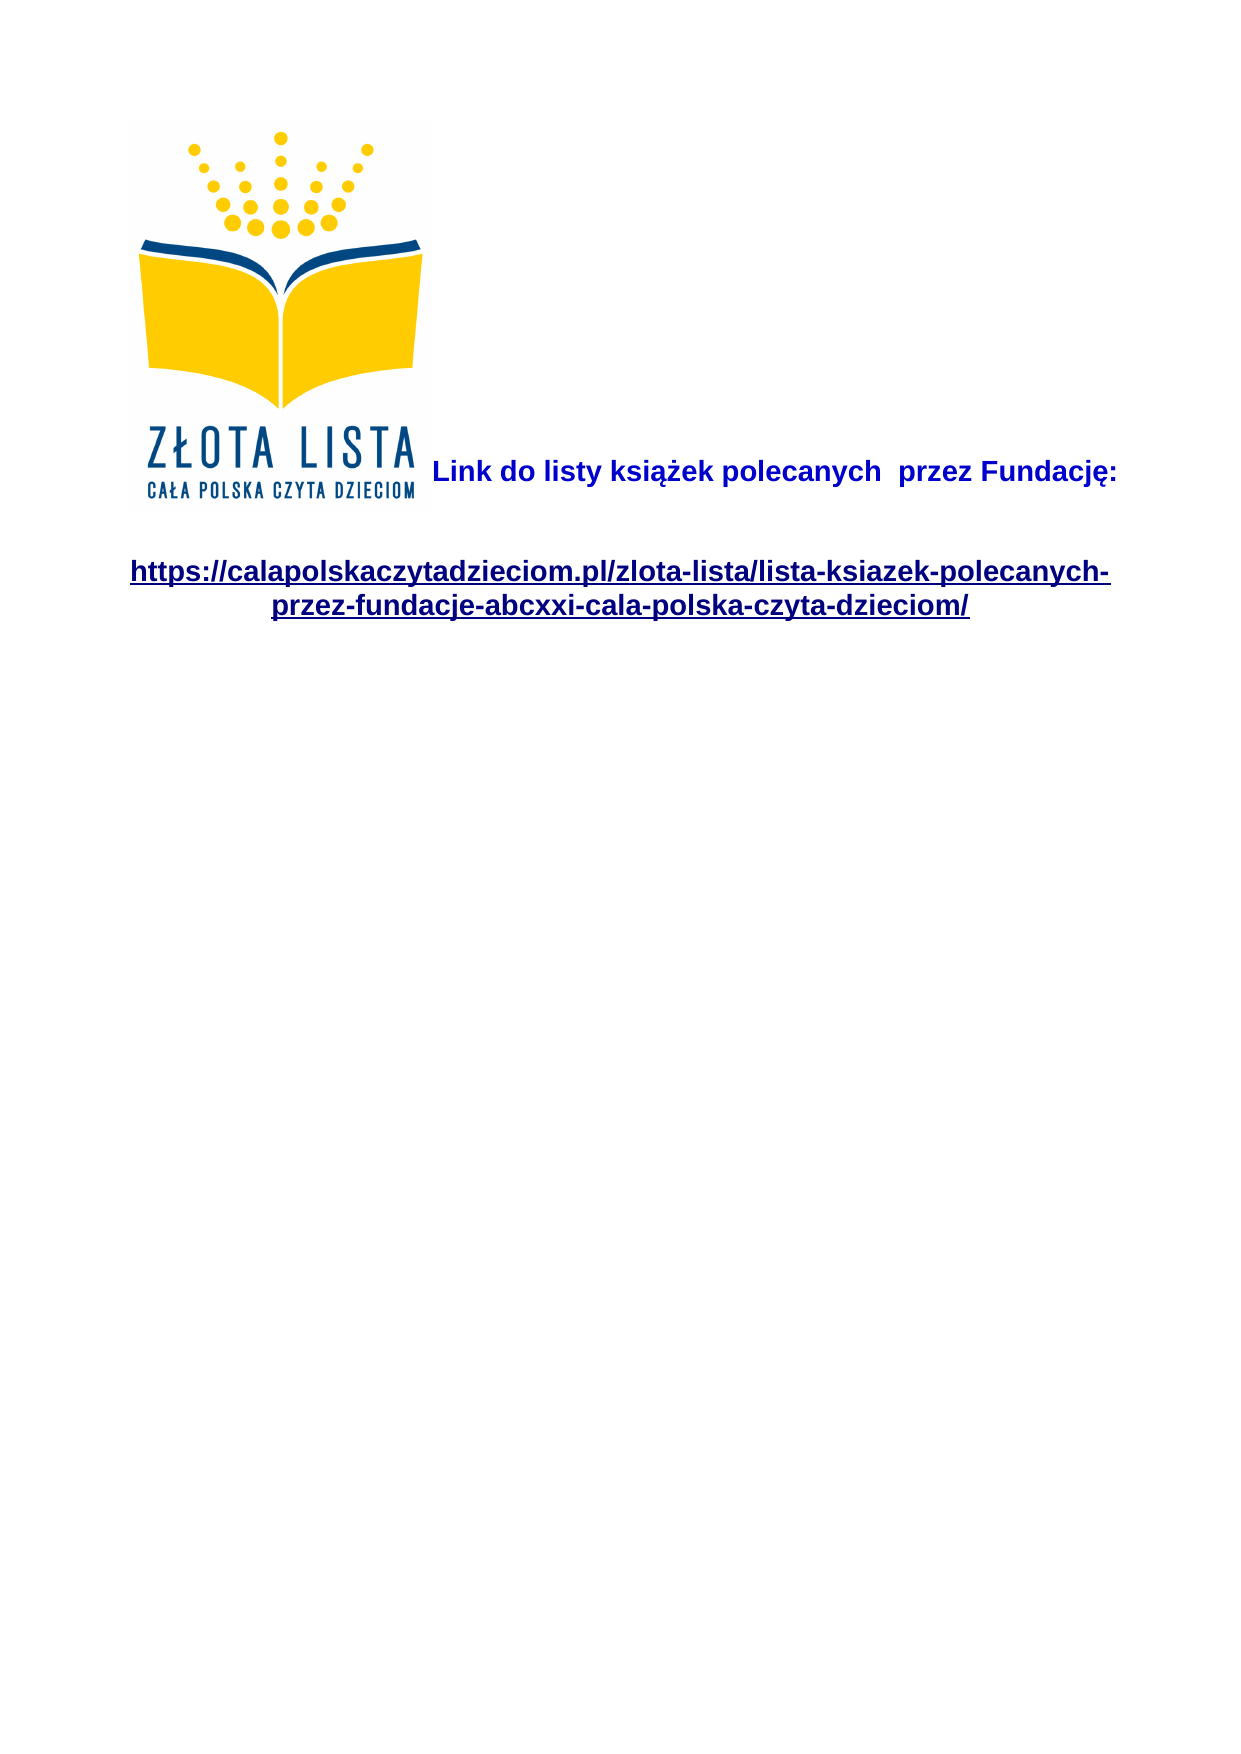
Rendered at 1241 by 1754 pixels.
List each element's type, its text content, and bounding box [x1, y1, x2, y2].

picture [129, 119, 432, 511]
text https://calapolskaczytadzieciom.pl/zlota-lista/lista-ksiazek-polecanych-przez-fundacje-abcxxi-cala-polska-czyta-dzieciom/ [118, 554, 1122, 621]
text Link do listy książek polecanych przez Fundację: [432, 453, 1122, 487]
